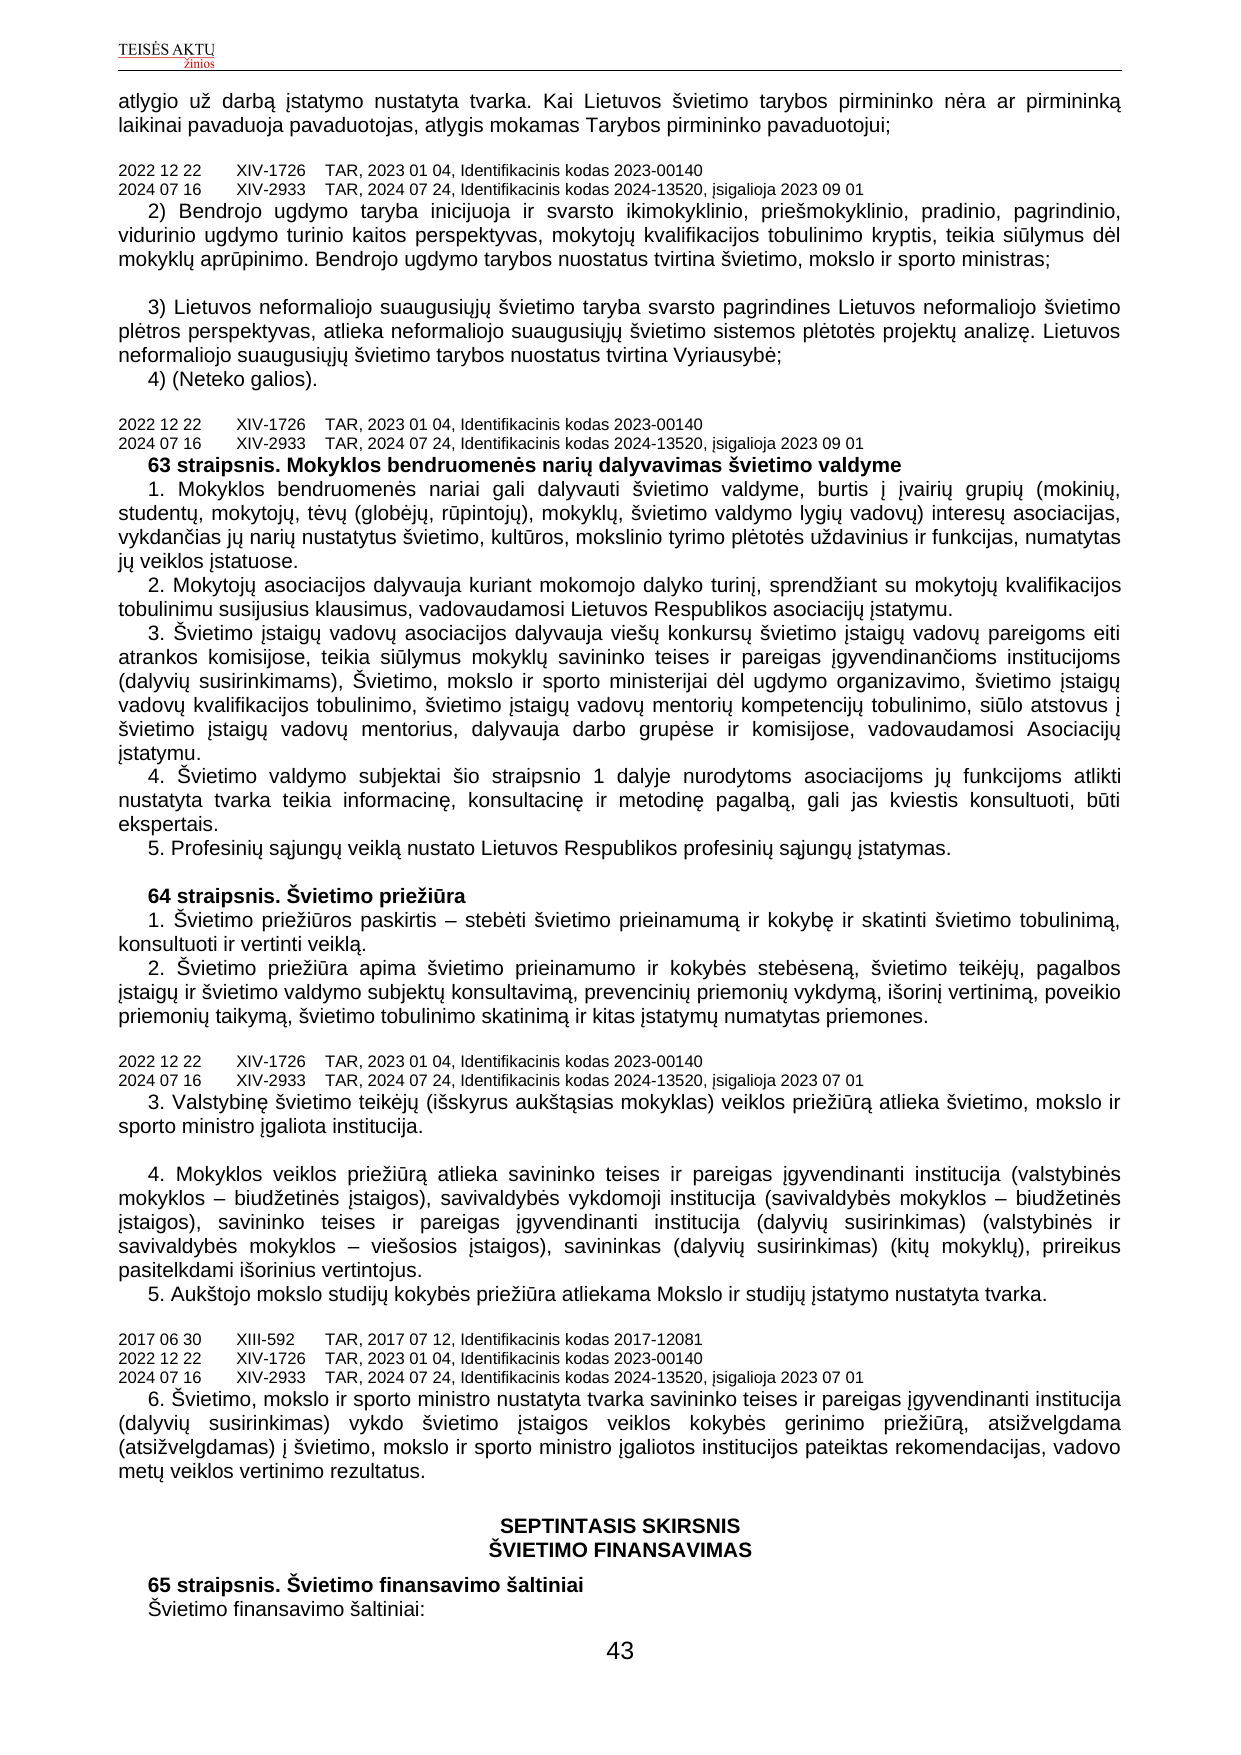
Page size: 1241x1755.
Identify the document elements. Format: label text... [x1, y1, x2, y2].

text 2. Švietimo priežiūra apima švietimo prieinamumo ir kokybės stebėseną, švietimo teikėjų, pagalbos įstaigų ir švietimo valdymo subjektų konsultavimą, prevencinių priemonių vykdymą, išorinį vertinimą, poveikio priemonių taikymą, švietimo tobulinimo skatinimą ir kitas įstatymų numatytas priemones. [118, 956, 1122, 1028]
text 64 straipsnis. Švietimo priežiūra [118, 884, 1122, 908]
text 4. Švietimo valdymo subjektai šio straipsnio 1 dalyje nurodytoms asociacijoms jų funkcijoms atlikti nustatyta tvarka teikia informacinę, konsultacinę ir metodinę pagalbą, gali jas kviestis konsultuoti, būti ekspertais. [118, 764, 1122, 836]
text 2) Bendrojo ugdymo taryba inicijuoja ir svarsto ikimokyklinio, priešmokyklinio, pradinio, pagrindinio, vidurinio ugdymo turinio kaitos perspektyvas, mokytojų kvalifikacijos tobulinimo kryptis, teikia siūlymus dėl mokyklų aprūpinimo. Bendrojo ugdymo tarybos nuostatus tvirtina švietimo, mokslo ir sporto ministras; [118, 199, 1122, 271]
text Švietimo finansavimo šaltiniai: [118, 1597, 1122, 1621]
text SEPTINTASIS SKIRSNIS ŠVIETIMO FINANSAVIMAS [118, 1514, 1122, 1562]
text 3. Švietimo įstaigų vadovų asociacijos dalyvauja viešų konkursų švietimo įstaigų vadovų pareigoms eiti atrankos komisijose, teikia siūlymus mokyklų savininko teises ir pareigas įgyvendinančioms institucijoms (dalyvių susirinkimams), Švietimo, mokslo ir sporto ministerijai dėl ugdymo organizavimo, švietimo įstaigų vadovų kvalifikacijos tobulinimo, švietimo įstaigų vadovų mentorių kompetencijų tobulinimo, siūlo atstovus į švietimo įstaigų vadovų mentorius, dalyvauja darbo grupėse ir komisijose, vadovaudamosi Asociacijų įstatymu. [118, 621, 1122, 764]
text 4. Mokyklos veiklos priežiūrą atlieka savininko teises ir pareigas įgyvendinanti institucija (valstybinės mokyklos – biudžetinės įstaigos), savivaldybės vykdomoji institucija (savivaldybės mokyklos – biudžetinės įstaigos), savininko teises ir pareigas įgyvendinanti institucija (dalyvių susirinkimas) (valstybinės ir savivaldybės mokyklos – viešosios įstaigos), savininkas (dalyvių susirinkimas) (kitų mokyklų), prireikus pasitelkdami išorinius vertintojus. [118, 1162, 1122, 1282]
text 2022 12 22 XIV-1726 TAR, 2023 01 04, Identifikacinis kodas 2023-00140 [118, 414, 1122, 434]
text 2022 12 22 XIV-1726 TAR, 2023 01 04, Identifikacinis kodas 2023-00140 [118, 1349, 1122, 1368]
text 2024 07 16 XIV-2933 TAR, 2024 07 24, Identifikacinis kodas 2024-13520, įsigalioja 2023 07 01 [118, 1071, 1122, 1090]
text 5. Aukštojo mokslo studijų kokybės priežiūra atliekama Mokslo ir studijų įstatymo nustatyta tvarka. [118, 1282, 1122, 1306]
text 2022 12 22 XIV-1726 TAR, 2023 01 04, Identifikacinis kodas 2023-00140 [118, 1052, 1122, 1071]
text 2. Mokytojų asociacijos dalyvauja kuriant mokomojo dalyko turinį, sprendžiant su mokytojų kvalifikacijos tobulinimu susijusius klausimus, vadovaudamosi Lietuvos Respublikos asociacijų įstatymu. [118, 573, 1122, 621]
text 2022 12 22 XIV-1726 TAR, 2023 01 04, Identifikacinis kodas 2023-00140 [118, 161, 1122, 180]
text atlygio už darbą įstatymo nustatyta tvarka. Kai Lietuvos švietimo tarybos pirmininko nėra ar pirmininką laikinai pavaduoja pavaduotojas, atlygis mokamas Tarybos pirmininko pavaduotojui; [118, 89, 1122, 137]
text 3) Lietuvos neformaliojo suaugusiųjų švietimo taryba svarsto pagrindines Lietuvos neformaliojo švietimo plėtros perspektyvas, atlieka neformaliojo suaugusiųjų švietimo sistemos plėtotės projektų analizę. Lietuvos neformaliojo suaugusiųjų švietimo tarybos nuostatus tvirtina Vyriausybė; [118, 295, 1122, 367]
text 2024 07 16 XIV-2933 TAR, 2024 07 24, Identifikacinis kodas 2024-13520, įsigalioja 2023 07 01 [118, 1368, 1122, 1387]
text 2024 07 16 XIV-2933 TAR, 2024 07 24, Identifikacinis kodas 2024-13520, įsigalioja 2023 09 01 [118, 180, 1122, 199]
text 1. Mokyklos bendruomenės nariai gali dalyvauti švietimo valdyme, burtis į įvairių grupių (mokinių, studentų, mokytojų, tėvų (globėjų, rūpintojų), mokyklų, švietimo valdymo lygių vadovų) interesų asociacijas, vykdančias jų narių nustatytus švietimo, kultūros, mokslinio tyrimo plėtotės uždavinius ir funkcijas, numatytas jų veiklos įstatuose. [118, 477, 1122, 573]
text 63 straipsnis. Mokyklos bendruomenės narių dalyvavimas švietimo valdyme [118, 453, 1122, 477]
text 4) (Neteko galios). [118, 367, 1122, 391]
text 5. Profesinių sąjungų veiklą nustato Lietuvos Respublikos profesinių sąjungų įstatymas. [118, 836, 1122, 860]
text 65 straipsnis. Švietimo finansavimo šaltiniai [118, 1573, 1122, 1597]
text 1. Švietimo priežiūros paskirtis – stebėti švietimo prieinamumą ir kokybę ir skatinti švietimo tobulinimą, konsultuoti ir vertinti veiklą. [118, 908, 1122, 956]
text 6. Švietimo, mokslo ir sporto ministro nustatyta tvarka savininko teises ir pareigas įgyvendinanti institucija (dalyvių susirinkimas) vykdo švietimo įstaigos veiklos kokybės gerinimo priežiūrą, atsižvelgdama (atsižvelgdamas) į švietimo, mokslo ir sporto ministro įgaliotos institucijos pateiktas rekomendacijas, vadovo metų veiklos vertinimo rezultatus. [118, 1387, 1122, 1483]
text 2017 06 30 XIII-592 TAR, 2017 07 12, Identifikacinis kodas 2017-12081 [118, 1330, 1122, 1349]
text 3. Valstybinę švietimo teikėjų (išskyrus aukštąsias mokyklas) veiklos priežiūrą atlieka švietimo, mokslo ir sporto ministro įgaliota institucija. [118, 1090, 1122, 1138]
text 2024 07 16 XIV-2933 TAR, 2024 07 24, Identifikacinis kodas 2024-13520, įsigalioja 2023 09 01 [118, 434, 1122, 453]
